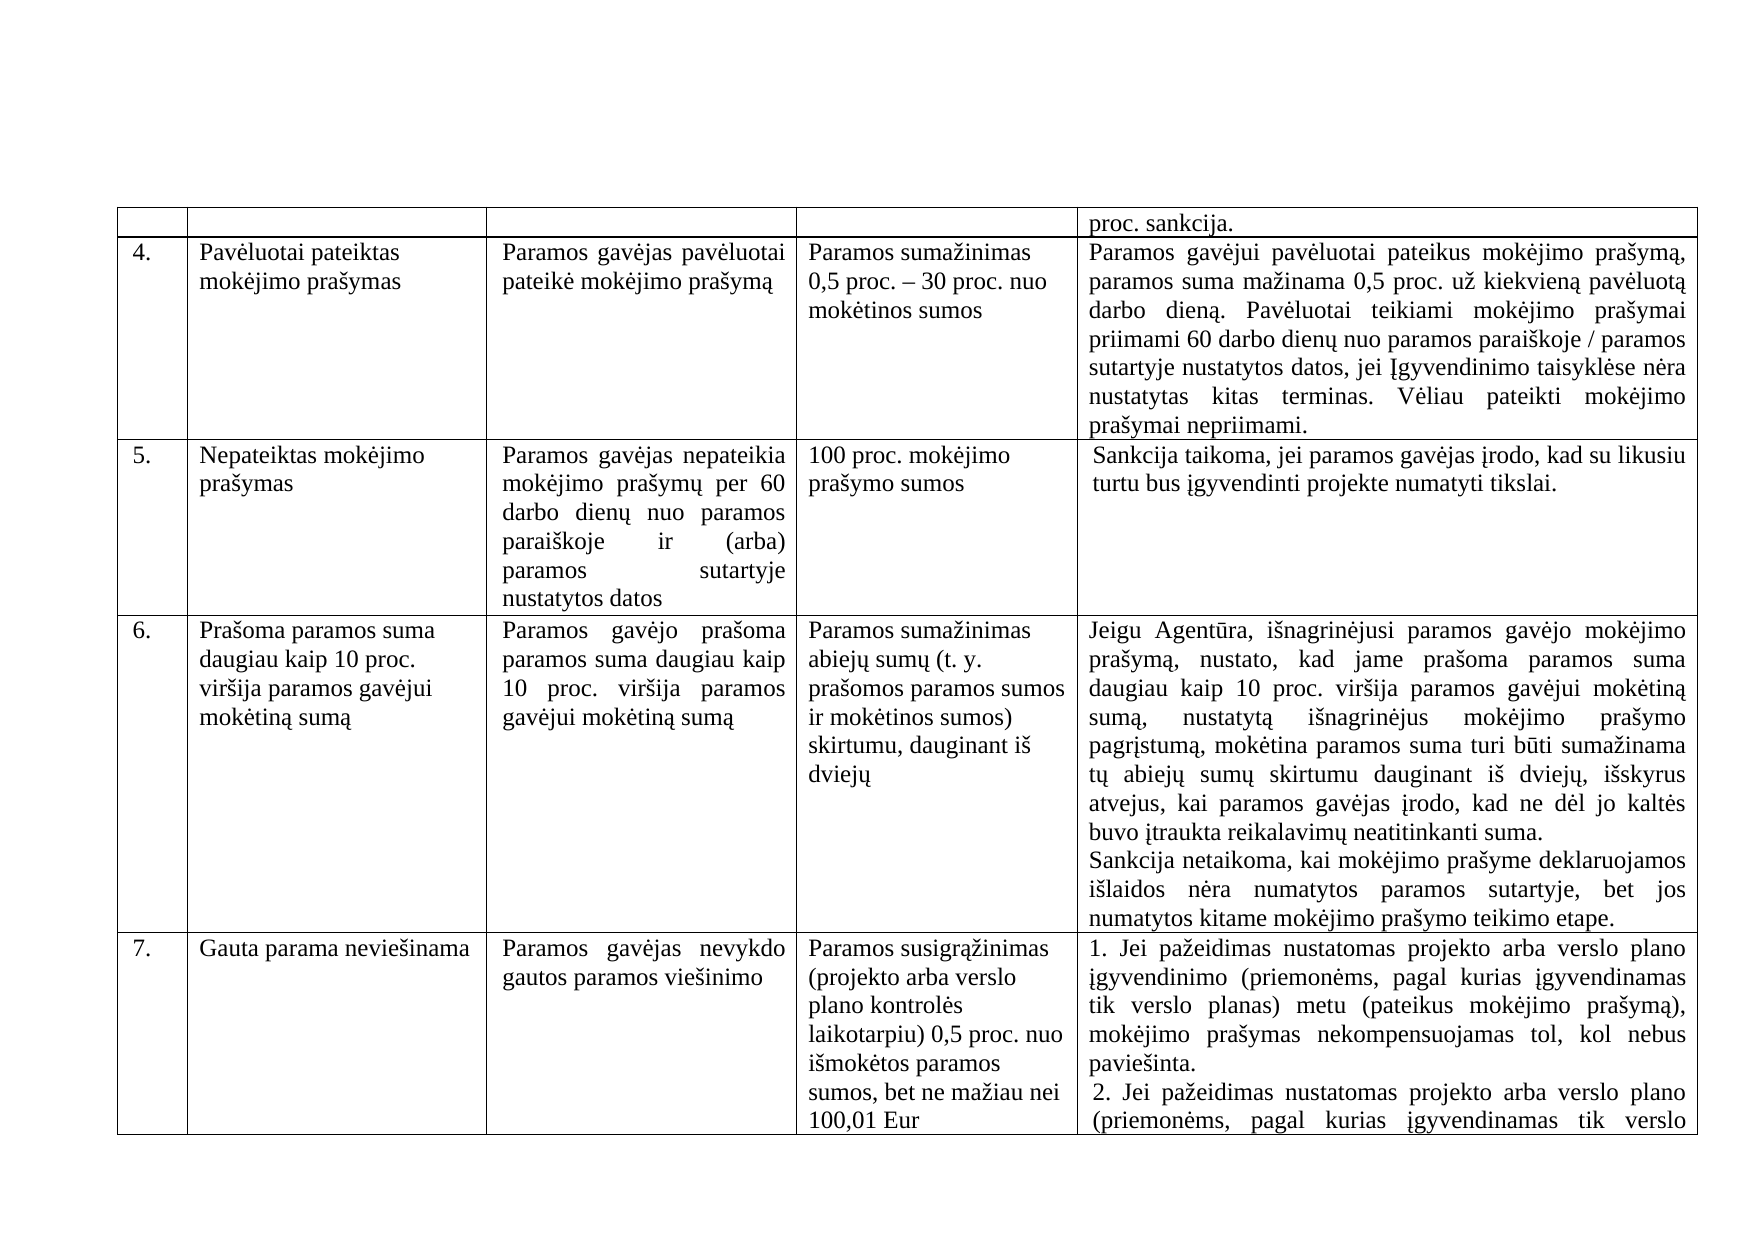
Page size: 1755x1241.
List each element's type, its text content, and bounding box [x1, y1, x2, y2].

table_cell 6. [118, 616, 187, 932]
table_cell [188, 208, 486, 236]
table_cell Paramos gavėjas nepateikia mokėjimo prašymų per 60 darbo dienų nuo paramos paraiškoje ir (arba) paramos sutartyje nustatytos datos [487, 440, 796, 614]
table_cell 7. [118, 933, 187, 1134]
table_cell Gauta parama neviešinama [188, 933, 486, 1134]
table_cell [487, 208, 796, 236]
table_cell proc. sankcija. [1078, 208, 1697, 236]
table_cell Pavėluotai pateiktas mokėjimo prašymas [188, 238, 486, 439]
table_cell [797, 208, 1077, 236]
table_cell Paramos susigrąžinimas (projekto arba verslo plano kontrolės laikotarpiu) 0,5 proc. nuo išmokėtos paramos sumos, bet ne mažiau nei 100,01 Eur [797, 933, 1077, 1134]
table_cell Paramos gavėjas nevykdo gautos paramos viešinimo [487, 933, 796, 1134]
table_cell Paramos sumažinimas abiejų sumų (t. y. prašomos paramos sumos ir mokėtinos sumos) skirtumu, dauginant iš dviejų [797, 616, 1077, 932]
table_cell Paramos gavėjo prašoma paramos suma daugiau kaip 10 proc. viršija paramos gavėjui mokėtiną sumą [487, 616, 796, 932]
table_cell Sankcija taikoma, jei paramos gavėjas įrodo, kad su likusiu turtu bus įgyvendinti projekte numatyti tikslai. [1078, 440, 1697, 614]
table_cell Paramos gavėjas pavėluotai pateikė mokėjimo prašymą [487, 238, 796, 439]
table_cell Paramos gavėjui pavėluotai pateikus mokėjimo prašymą, paramos suma mažinama 0,5 proc. už kiekvieną pavėluotą darbo dieną. Pavėluotai teikiami mokėjimo prašymai priimami 60 darbo dienų nuo paramos paraiškoje / paramos sutartyje nustatytos datos, jei Įgyvendinimo taisyklėse nėra nustatytas kitas terminas. Vėliau pateikti mokėjimo prašymai nepriimami. [1078, 238, 1697, 439]
table_cell 1. Jei pažeidimas nustatomas projekto arba verslo plano įgyvendinimo (priemonėms, pagal kurias įgyvendinamas tik verslo planas) metu (pateikus mokėjimo prašymą), mokėjimo prašymas nekompensuojamas tol, kol nebus paviešinta. 2. Jei pažeidimas nustatomas projekto arba verslo plano (priemonėms, pagal kurias įgyvendinamas tik verslo [1078, 933, 1697, 1134]
table_cell Prašoma paramos suma daugiau kaip 10 proc. viršija paramos gavėjui mokėtiną sumą [188, 616, 486, 932]
table_cell 100 proc. mokėjimo prašymo sumos [797, 440, 1077, 614]
table_cell Paramos sumažinimas 0,5 proc. – 30 proc. nuo mokėtinos sumos [797, 238, 1077, 439]
table_cell [118, 208, 187, 236]
table_cell 4. [118, 238, 187, 439]
table_cell Nepateiktas mokėjimo prašymas [188, 440, 486, 614]
table_cell 5. [118, 440, 187, 614]
table_cell Jeigu Agentūra, išnagrinėjusi paramos gavėjo mokėjimo prašymą, nustato, kad jame prašoma paramos suma daugiau kaip 10 proc. viršija paramos gavėjui mokėtiną sumą, nustatytą išnagrinėjus mokėjimo prašymo pagrįstumą, mokėtina paramos suma turi būti sumažinama tų abiejų sumų skirtumu dauginant iš dviejų, išskyrus atvejus, kai paramos gavėjas įrodo, kad ne dėl jo kaltės buvo įtraukta reikalavimų neatitinkanti suma. Sankcija netaikoma, kai mokėjimo prašyme deklaruojamos išlaidos nėra numatytos paramos sutartyje, bet jos numatytos kitame mokėjimo prašymo teikimo etape. [1078, 616, 1697, 932]
